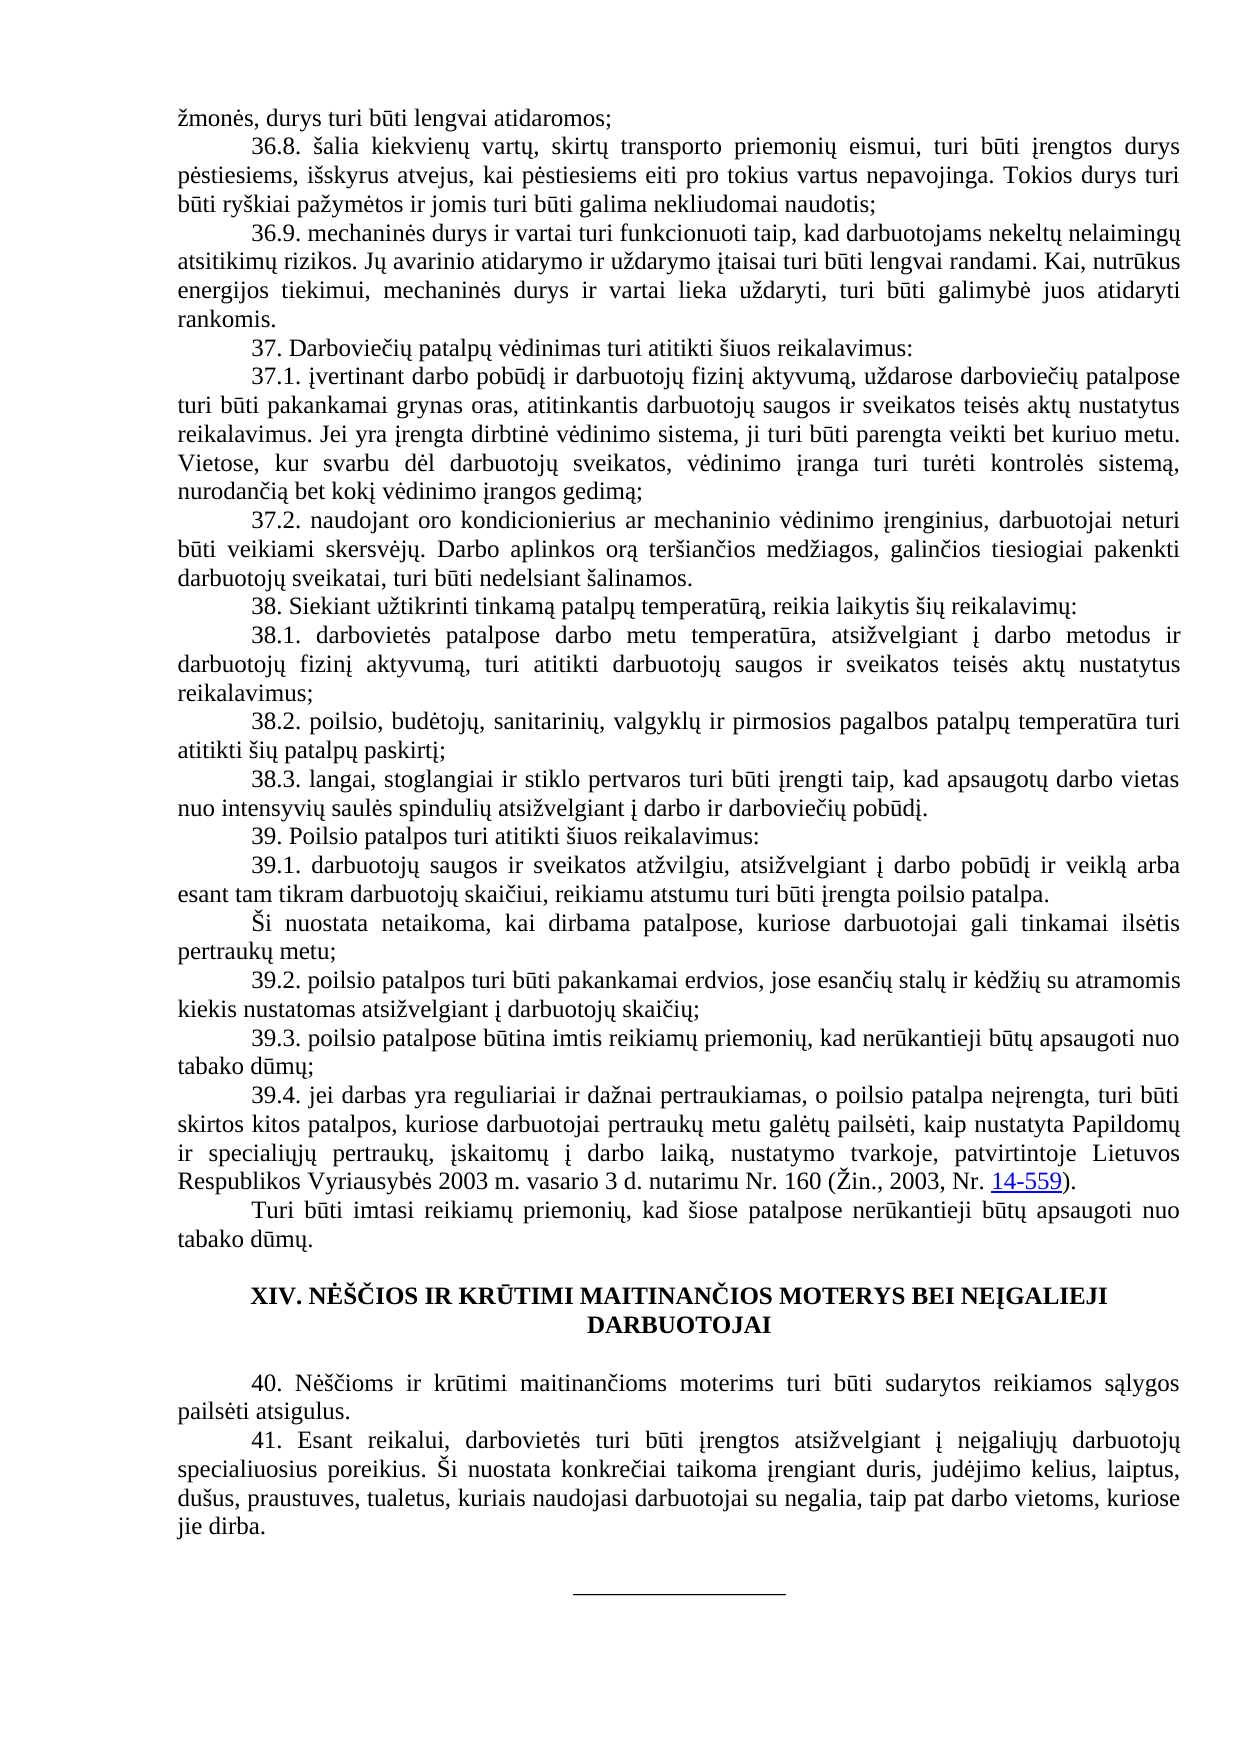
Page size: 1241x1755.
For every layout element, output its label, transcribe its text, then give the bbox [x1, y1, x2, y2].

text 39.3. poilsio patalpose būtina imtis reikiamų priemonių, kad nerūkantieji būtų apsaugoti nuo tabako dūmų; [177, 1023, 1181, 1080]
text Ši nuostata netaikoma, kai dirbama patalpose, kuriose darbuotojai gali tinkamai ilsėtis pertraukų metu; [177, 908, 1181, 965]
text XIV. NĖŠČIOS IR KRŪTIMI MAITINANČIOS MOTERYS BEI NEĮGALIEJI DARBUOTOJAI [177, 1281, 1181, 1339]
text 40. Nėščioms ir krūtimi maitinančioms moterims turi būti sudarytos reikiamos sąlygos pailsėti atsigulus. [177, 1368, 1181, 1425]
text 38.2. poilsio, budėtojų, sanitarinių, valgyklų ir pirmosios pagalbos patalpų temperatūra turi atitikti šių patalpų paskirtį; [177, 706, 1181, 764]
text 39.1. darbuotojų saugos ir sveikatos atžvilgiu, atsižvelgiant į darbo pobūdį ir veiklą arba esant tam tikram darbuotojų skaičiui, reikiamu atstumu turi būti įrengta poilsio patalpa. [177, 850, 1181, 908]
text _________________ [177, 1569, 1181, 1598]
text žmonės, durys turi būti lengvai atidaromos; [177, 103, 1181, 131]
text 37.2. naudojant oro kondicionierius ar mechaninio vėdinimo įrenginius, darbuotojai neturi būti veikiami skersvėjų. Darbo aplinkos orą teršiančios medžiagos, galinčios tiesiogiai pakenkti darbuotojų sveikatai, turi būti nedelsiant šalinamos. [177, 505, 1181, 591]
text 41. Esant reikalui, darbovietės turi būti įrengtos atsižvelgiant į neįgaliųjų darbuotojų specialiuosius poreikius. Ši nuostata konkrečiai taikoma įrengiant duris, judėjimo kelius, laiptus, dušus, praustuves, tualetus, kuriais naudojasi darbuotojai su negalia, taip pat darbo vietoms, kuriose jie dirba. [177, 1425, 1181, 1540]
text 38.1. darbovietės patalpose darbo metu temperatūra, atsižvelgiant į darbo metodus ir darbuotojų fizinį aktyvumą, turi atitikti darbuotojų saugos ir sveikatos teisės aktų nustatytus reikalavimus; [177, 620, 1181, 706]
text 39. Poilsio patalpos turi atitikti šiuos reikalavimus: [177, 821, 1181, 850]
text 39.2. poilsio patalpos turi būti pakankamai erdvios, jose esančių stalų ir kėdžių su atramomis kiekis nustatomas atsižvelgiant į darbuotojų skaičių; [177, 965, 1181, 1023]
text 37.1. įvertinant darbo pobūdį ir darbuotojų fizinį aktyvumą, uždarose darboviečių patalpose turi būti pakankamai grynas oras, atitinkantis darbuotojų saugos ir sveikatos teisės aktų nustatytus reikalavimus. Jei yra įrengta dirbtinė vėdinimo sistema, ji turi būti parengta veikti bet kuriuo metu. Vietose, kur svarbu dėl darbuotojų sveikatos, vėdinimo įranga turi turėti kontrolės sistemą, nurodančią bet kokį vėdinimo įrangos gedimą; [177, 361, 1181, 505]
text 38. Siekiant užtikrinti tinkamą patalpų temperatūrą, reikia laikytis šių reikalavimų: [177, 591, 1181, 620]
text 38.3. langai, stoglangiai ir stiklo pertvaros turi būti įrengti taip, kad apsaugotų darbo vietas nuo intensyvių saulės spindulių atsižvelgiant į darbo ir darboviečių pobūdį. [177, 764, 1181, 821]
text 36.9. mechaninės durys ir vartai turi funkcionuoti taip, kad darbuotojams nekeltų nelaimingų atsitikimų rizikos. Jų avarinio atidarymo ir uždarymo įtaisai turi būti lengvai randami. Kai, nutrūkus energijos tiekimui, mechaninės durys ir vartai lieka uždaryti, turi būti galimybė juos atidaryti rankomis. [177, 218, 1181, 333]
text 39.4. jei darbas yra reguliariai ir dažnai pertraukiamas, o poilsio patalpa neįrengta, turi būti skirtos kitos patalpos, kuriose darbuotojai pertraukų metu galėtų pailsėti, kaip nustatyta Papildomų ir specialiųjų pertraukų, įskaitomų į darbo laiką, nustatymo tvarkoje, patvirtintoje Lietuvos Respublikos Vyriausybės 2003 m. vasario 3 d. nutarimu Nr. 160 (Žin., 2003, Nr. 14-559). [177, 1080, 1181, 1195]
text Turi būti imtasi reikiamų priemonių, kad šiose patalpose nerūkantieji būtų apsaugoti nuo tabako dūmų. [177, 1195, 1181, 1253]
text 36.8. šalia kiekvienų vartų, skirtų transporto priemonių eismui, turi būti įrengtos durys pėstiesiems, išskyrus atvejus, kai pėstiesiems eiti pro tokius vartus nepavojinga. Tokios durys turi būti ryškiai pažymėtos ir jomis turi būti galima nekliudomai naudotis; [177, 131, 1181, 218]
text 37. Darboviečių patalpų vėdinimas turi atitikti šiuos reikalavimus: [177, 333, 1181, 361]
